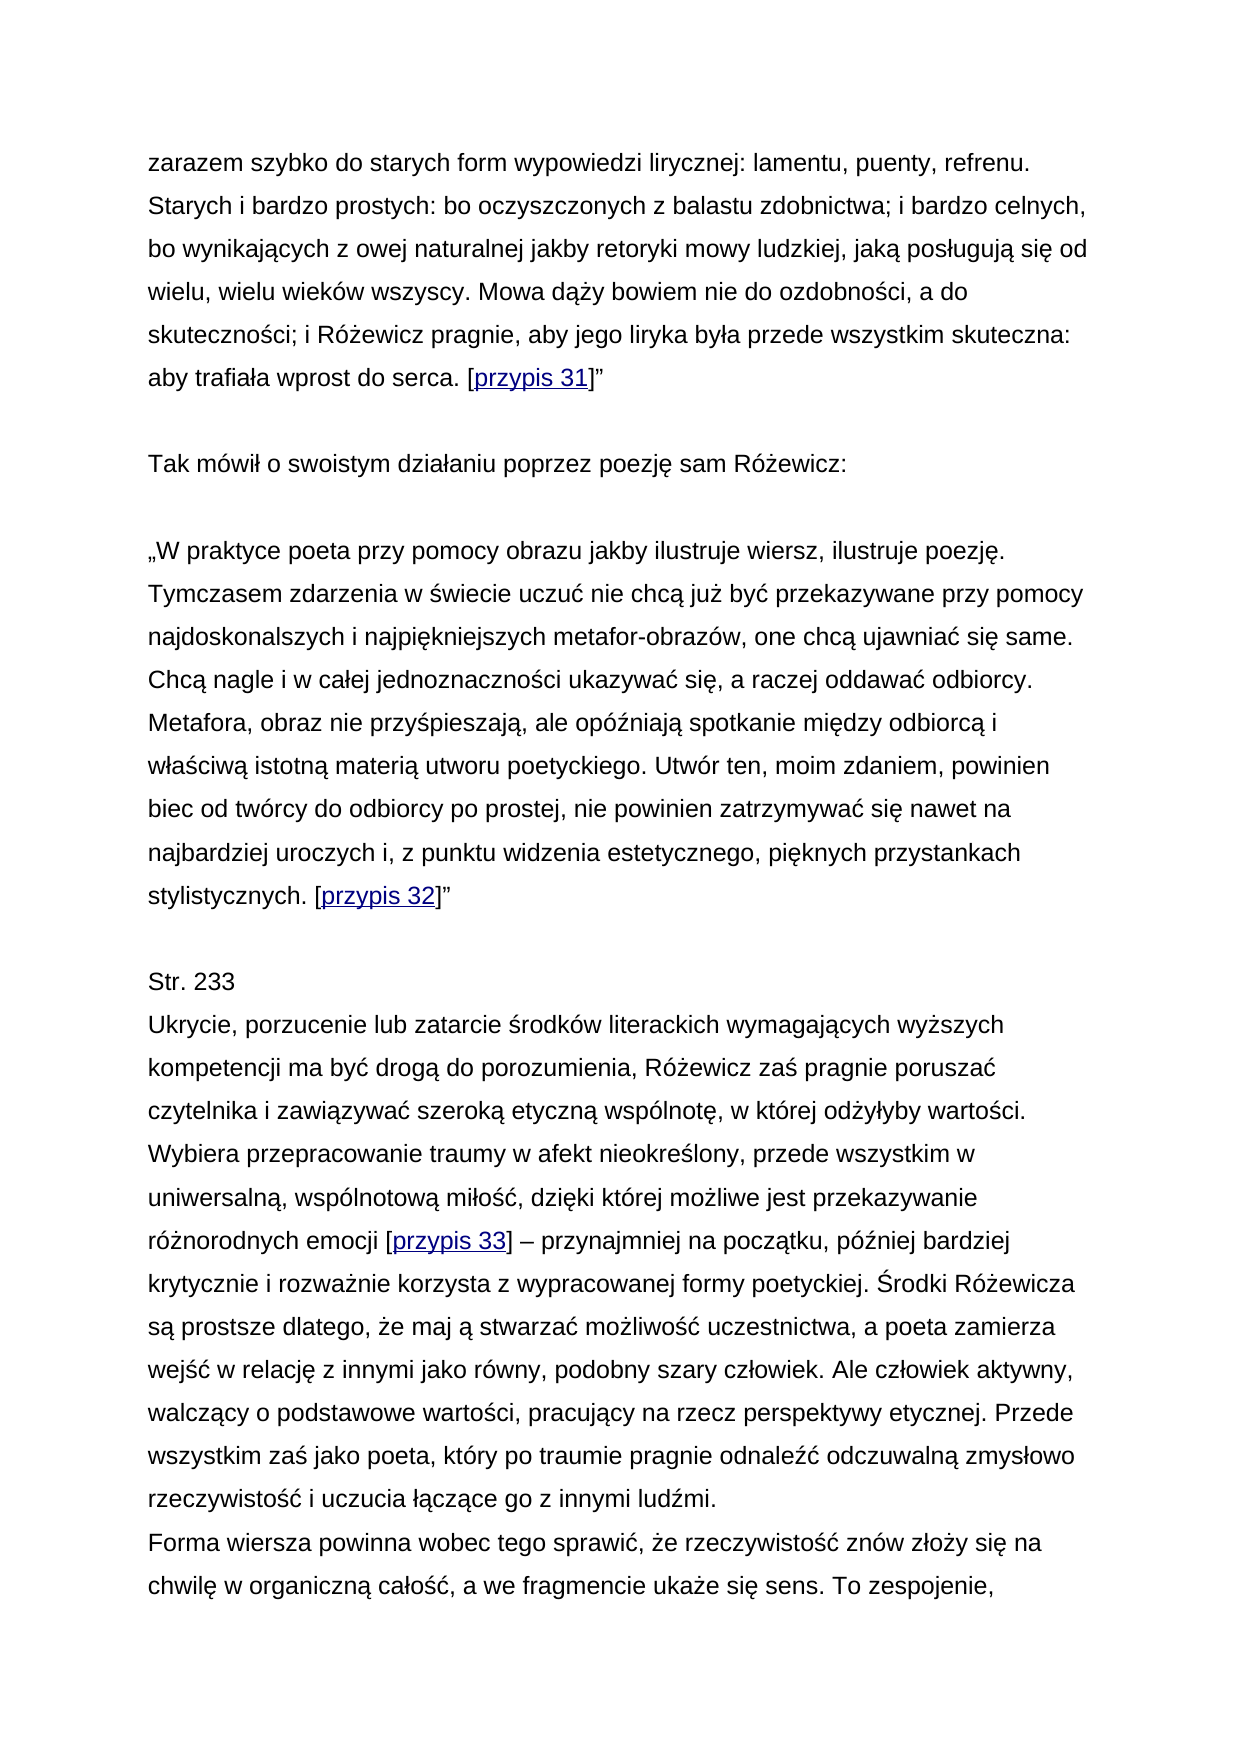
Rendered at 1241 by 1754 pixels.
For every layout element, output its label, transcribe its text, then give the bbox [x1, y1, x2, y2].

text Forma wiersza powinna wobec tego sprawić, że rzeczywistość znów złoży się na chwilę w organiczną całość, a we fragmencie ukaże się sens. To zespojenie, [148, 1528, 1093, 1599]
text Ukrycie, porzucenie lub zatarcie środków literackich wymagających wyższych kompetencji ma być drogą do porozumienia, Różewicz zaś pragnie poruszać czytelnika i zawiązywać szeroką etyczną wspólnotę, w której odżyłyby wartości. Wybiera przepracowanie traumy w afekt nieokreślony, przede wszystkim w uniwersalną, wspólnotową miłość, dzięki której możliwe jest przekazywanie różnorodnych emocji [przypis 33] – przynajmniej na początku, później bardziej krytycznie i rozważnie korzysta z wypracowanej formy poetyckiej. Środki Różewicza są prostsze dlatego, że maj ą stwarzać możliwość uczestnictwa, a poeta zamierza wejść w relację z innymi jako równy, podobny szary człowiek. Ale człowiek aktywny, walczący o podstawowe wartości, pracujący na rzecz perspektywy etycznej. Przede wszystkim zaś jako poeta, który po traumie pragnie odnaleźć odczuwalną zmysłowo rzeczywistość i uczucia łączące go z innymi ludźmi. [148, 1010, 1093, 1513]
text Str. 233 [148, 967, 1093, 996]
text „W praktyce poeta przy pomocy obrazu jakby ilustruje wiersz, ilustruje poezję. Tymczasem zdarzenia w świecie uczuć nie chcą już być przekazywane przy pomocy najdoskonalszych i najpiękniejszych metafor-obrazów, one chcą ujawniać się same. Chcą nagle i w całej jednoznaczności ukazywać się, a raczej oddawać odbiorcy. [148, 536, 1093, 694]
text zarazem szybko do starych form wypowiedzi lirycznej: lamentu, puenty, refrenu. Starych i bardzo prostych: bo oczyszczonych z balastu zdobnictwa; i bardzo celnych, bo wynikających z owej naturalnej jakby retoryki mowy ludzkiej, jaką posługują się od wielu, wielu wieków wszyscy. Mowa dąży bowiem nie do ozdobności, a do skuteczności; i Różewicz pragnie, aby jego liryka była przede wszystkim skuteczna: aby trafiała wprost do serca. [przypis 31]” [148, 148, 1093, 392]
text Tak mówił o swoistym działaniu poprzez poezję sam Różewicz: [148, 449, 1093, 478]
text Metafora, obraz nie przyśpieszają, ale opóźniają spotkanie między odbiorcą i właściwą istotną materią utworu poetyckiego. Utwór ten, moim zdaniem, powinien biec od twórcy do odbiorcy po prostej, nie powinien zatrzymywać się nawet na najbardziej uroczych i, z punktu widzenia estetycznego, pięknych przystankach stylistycznych. [przypis 32]” [148, 708, 1093, 909]
